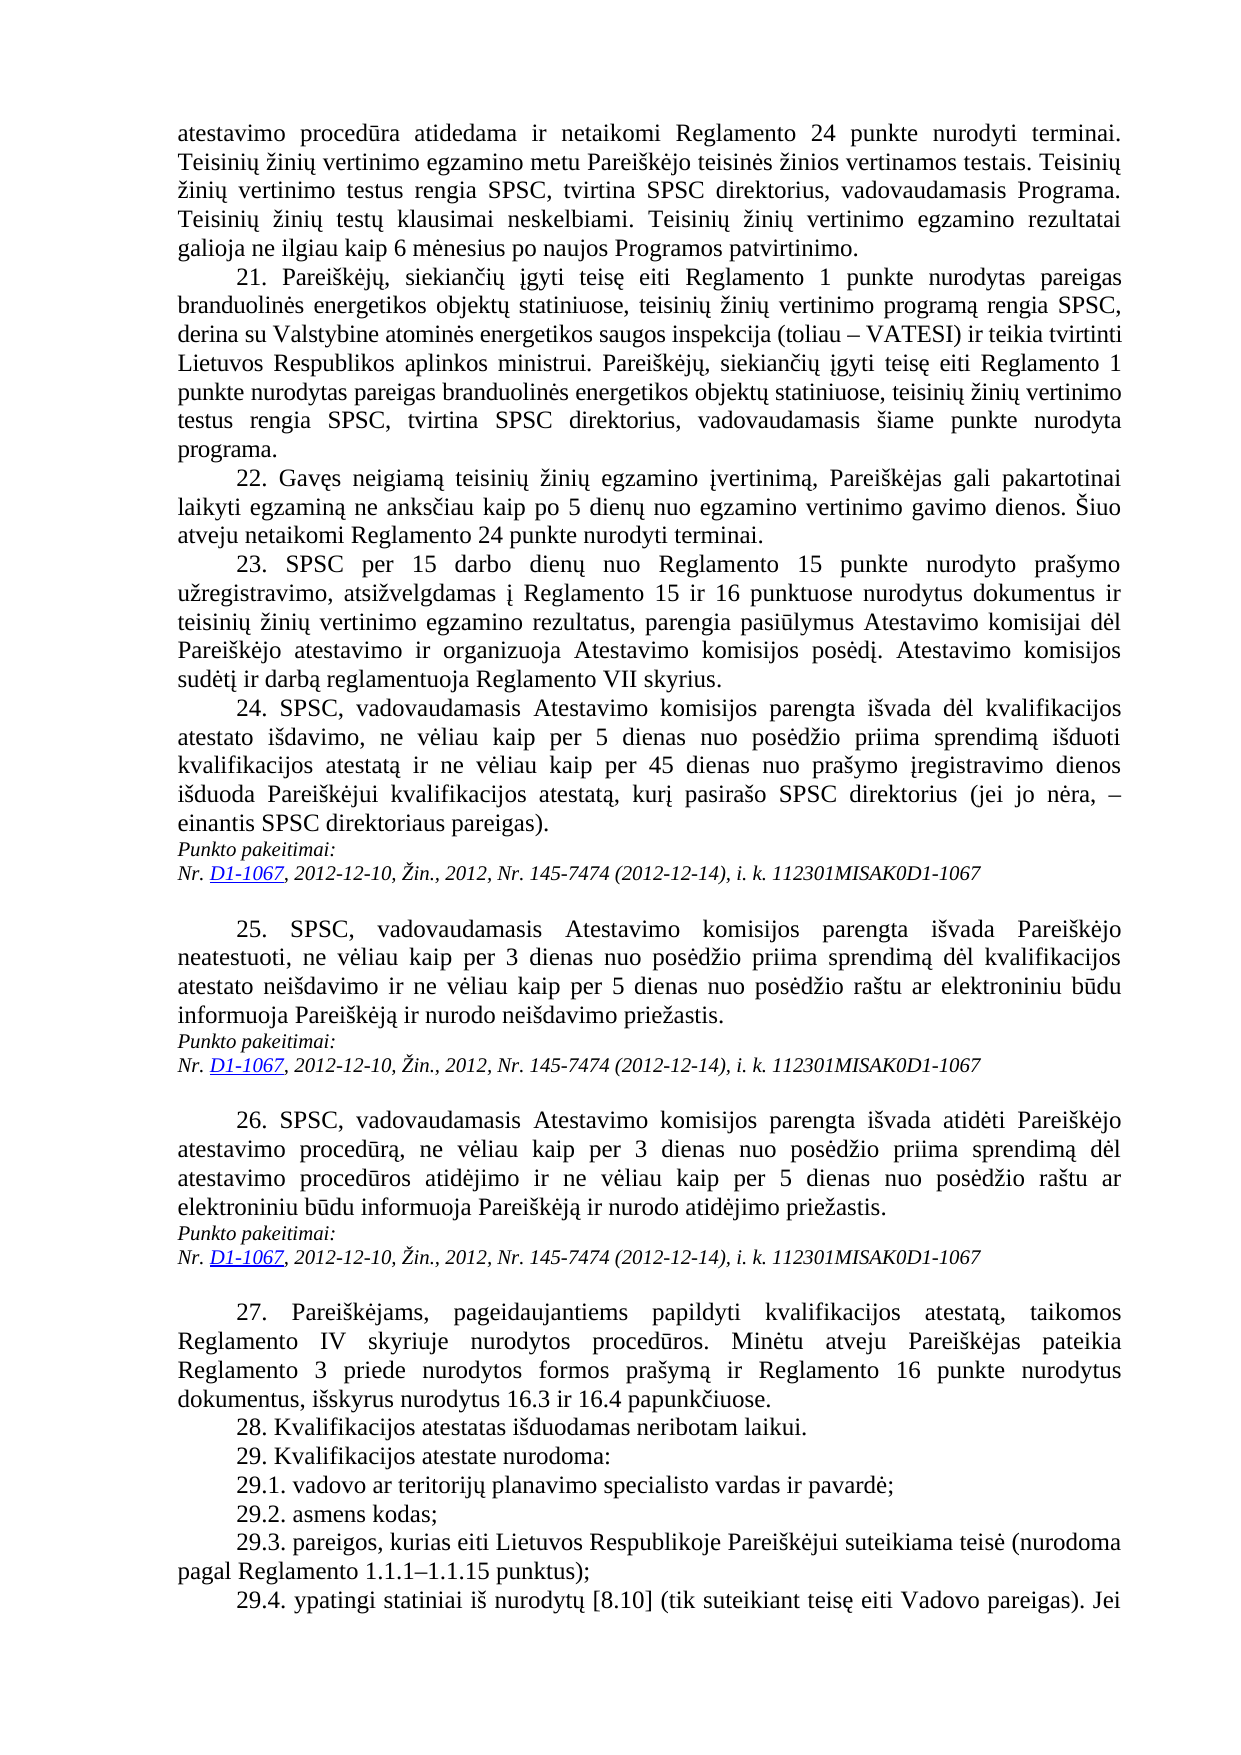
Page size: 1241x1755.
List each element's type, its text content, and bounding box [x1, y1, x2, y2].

text 29.3. pareigos, kurias eiti Lietuvos Respublikoje Pareiškėjui suteikiama teisė (nurodoma pagal Reglamento 1.1.1–1.1.15 punktus); [177, 1527, 1122, 1585]
text 29. Kvalifikacijos atestate nurodoma: [177, 1441, 1122, 1470]
text 27. Pareiškėjams, pageidaujantiems papildyti kvalifikacijos atestatą, taikomos Reglamento IV skyriuje nurodytos procedūros. Minėtu atveju Pareiškėjas pateikia Reglamento 3 priede nurodytos formos prašymą ir Reglamento 16 punkte nurodytus dokumentus, išskyrus nurodytus 16.3 ir 16.4 papunkčiuose. [177, 1297, 1122, 1412]
text 23. SPSC per 15 darbo dienų nuo Reglamento 15 punkte nurodyto prašymo užregistravimo, atsižvelgdamas į Reglamento 15 ir 16 punktuose nurodytus dokumentus ir teisinių žinių vertinimo egzamino rezultatus, parengia pasiūlymus Atestavimo komisijai dėl Pareiškėjo atestavimo ir organizuoja Atestavimo komisijos posėdį. Atestavimo komisijos sudėtį ir darbą reglamentuoja Reglamento VII skyrius. [177, 549, 1122, 693]
text Punkto pakeitimai: [177, 1221, 1122, 1245]
text 29.4. ypatingi statiniai iš nurodytų [8.10] (tik suteikiant teisę eiti Vadovo pareigas). Jei [177, 1585, 1122, 1614]
text 28. Kvalifikacijos atestatas išduodamas neribotam laikui. [177, 1412, 1122, 1441]
text 29.2. asmens kodas; [177, 1499, 1122, 1527]
text Punkto pakeitimai: [177, 837, 1122, 861]
text 22. Gavęs neigiamą teisinių žinių egzamino įvertinimą, Pareiškėjas gali pakartotinai laikyti egzaminą ne anksčiau kaip po 5 dienų nuo egzamino vertinimo gavimo dienos. Šiuo atveju netaikomi Reglamento 24 punkte nurodyti terminai. [177, 463, 1122, 549]
text Nr. D1-1067, 2012-12-10, Žin., 2012, Nr. 145-7474 (2012-12-14), i. k. 112301MISAK0D1-1067 [177, 1053, 1122, 1077]
text 29.1. vadovo ar teritorijų planavimo specialisto vardas ir pavardė; [177, 1470, 1122, 1499]
text 21. Pareiškėjų, siekiančių įgyti teisę eiti Reglamento 1 punkte nurodytas pareigas branduolinės energetikos objektų statiniuose, teisinių žinių vertinimo programą rengia SPSC, derina su Valstybine atominės energetikos saugos inspekcija (toliau – VATESI) ir teikia tvirtinti Lietuvos Respublikos aplinkos ministrui. Pareiškėjų, siekiančių įgyti teisę eiti Reglamento 1 punkte nurodytas pareigas branduolinės energetikos objektų statiniuose, teisinių žinių vertinimo testus rengia SPSC, tvirtina SPSC direktorius, vadovaudamasis šiame punkte nurodyta programa. [177, 262, 1122, 463]
text atestavimo procedūra atidedama ir netaikomi Reglamento 24 punkte nurodyti terminai. Teisinių žinių vertinimo egzamino metu Pareiškėjo teisinės žinios vertinamos testais. Teisinių žinių vertinimo testus rengia SPSC, tvirtina SPSC direktorius, vadovaudamasis Programa. Teisinių žinių testų klausimai neskelbiami. Teisinių žinių vertinimo egzamino rezultatai galioja ne ilgiau kaip 6 mėnesius po naujos Programos patvirtinimo. [177, 118, 1122, 262]
text Nr. D1-1067, 2012-12-10, Žin., 2012, Nr. 145-7474 (2012-12-14), i. k. 112301MISAK0D1-1067 [177, 1245, 1122, 1269]
text Nr. D1-1067, 2012-12-10, Žin., 2012, Nr. 145-7474 (2012-12-14), i. k. 112301MISAK0D1-1067 [177, 861, 1122, 885]
text 24. SPSC, vadovaudamasis Atestavimo komisijos parengta išvada dėl kvalifikacijos atestato išdavimo, ne vėliau kaip per 5 dienas nuo posėdžio priima sprendimą išduoti kvalifikacijos atestatą ir ne vėliau kaip per 45 dienas nuo prašymo įregistravimo dienos išduoda Pareiškėjui kvalifikacijos atestatą, kurį pasirašo SPSC direktorius (jei jo nėra, – einantis SPSC direktoriaus pareigas). [177, 693, 1122, 837]
text Punkto pakeitimai: [177, 1029, 1122, 1053]
text 26. SPSC, vadovaudamasis Atestavimo komisijos parengta išvada atidėti Pareiškėjo atestavimo procedūrą, ne vėliau kaip per 3 dienas nuo posėdžio priima sprendimą dėl atestavimo procedūros atidėjimo ir ne vėliau kaip per 5 dienas nuo posėdžio raštu ar elektroniniu būdu informuoja Pareiškėją ir nurodo atidėjimo priežastis. [177, 1106, 1122, 1221]
text 25. SPSC, vadovaudamasis Atestavimo komisijos parengta išvada Pareiškėjo neatestuoti, ne vėliau kaip per 3 dienas nuo posėdžio priima sprendimą dėl kvalifikacijos atestato neišdavimo ir ne vėliau kaip per 5 dienas nuo posėdžio raštu ar elektroniniu būdu informuoja Pareiškėją ir nurodo neišdavimo priežastis. [177, 914, 1122, 1029]
